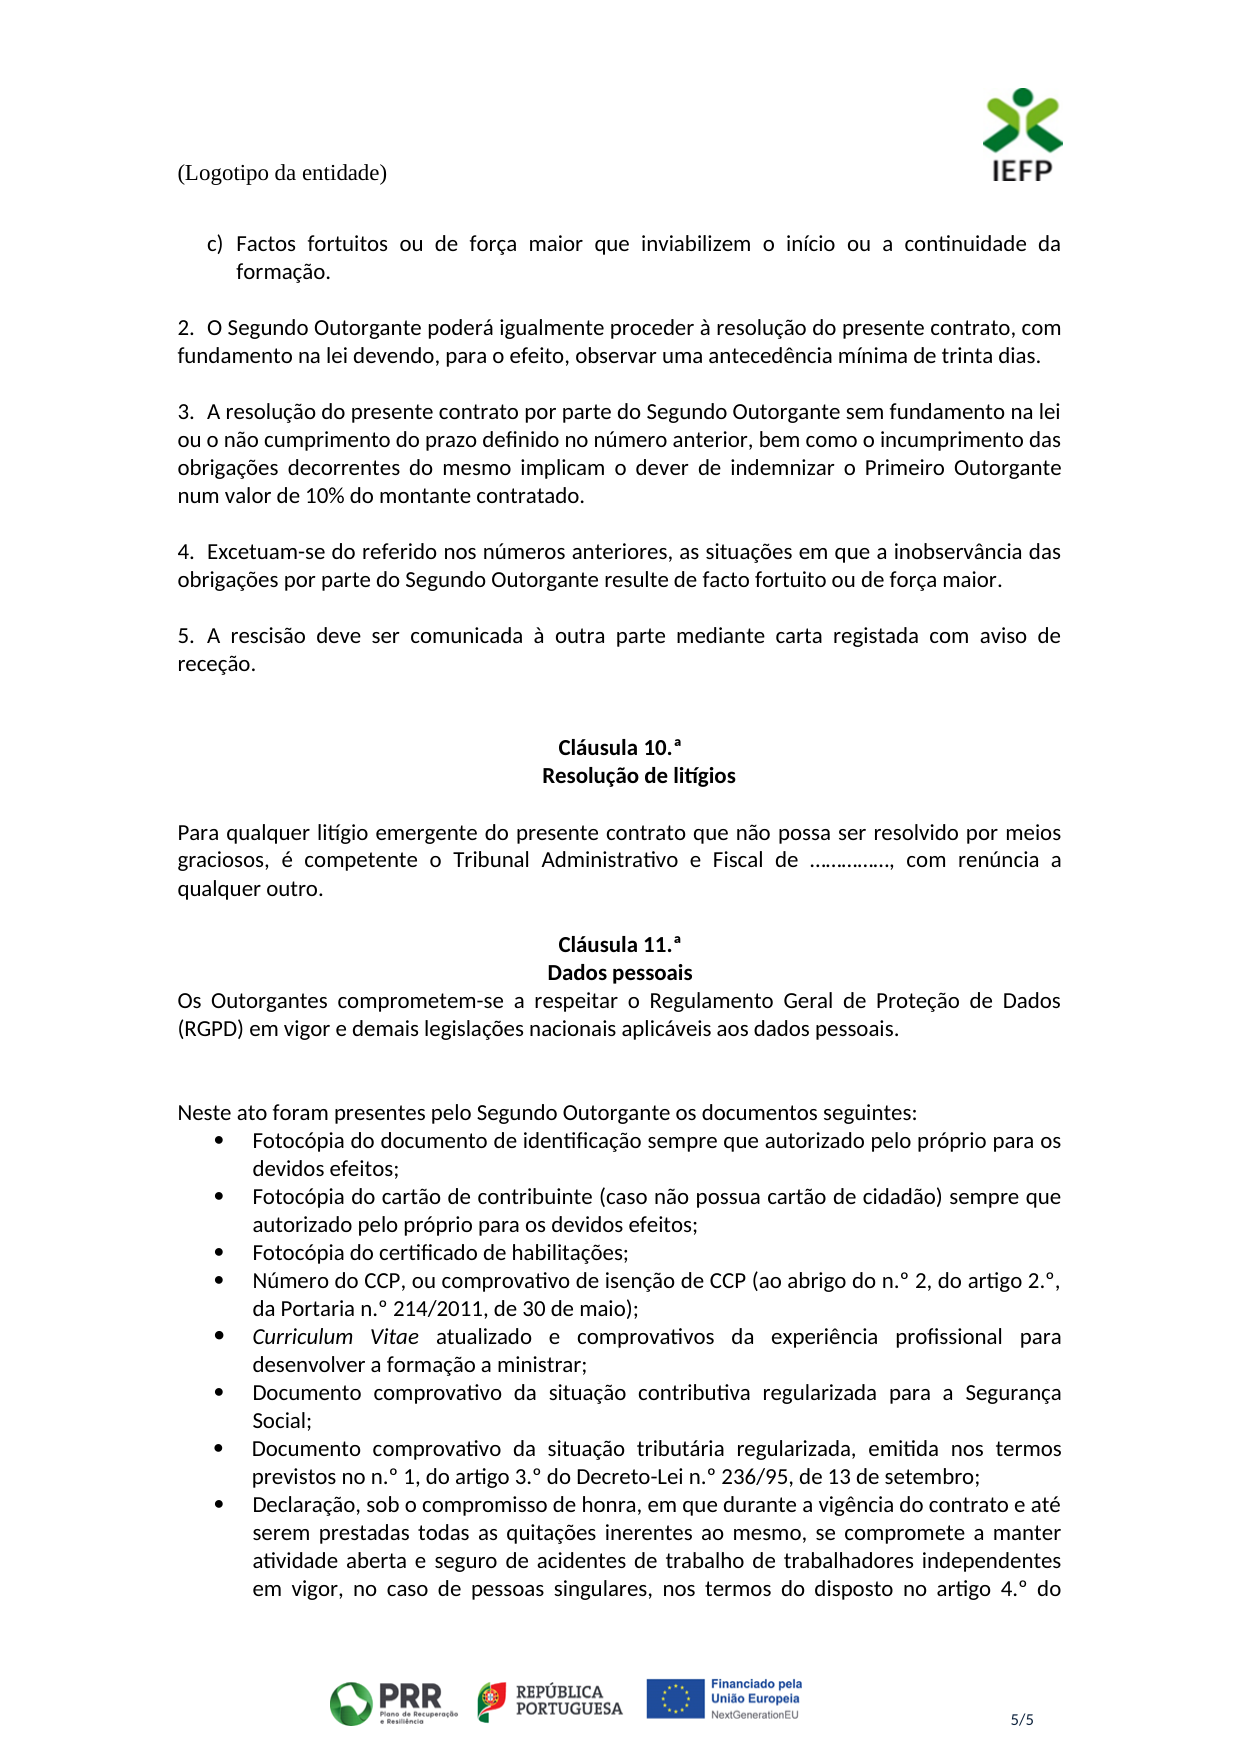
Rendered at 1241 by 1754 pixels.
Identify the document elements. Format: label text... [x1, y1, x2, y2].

list Os Outorgantes comprometem-se a respeitar o Regulamento Geral de Proteção de Dados (RGPD) em vigor e demais legislações nacionais aplicáveis aos dados pessoais. [177, 986, 1063, 1042]
list Fotocópia do documento de identificação sempre que autorizado pelo próprio para os devidos efeitos; [215, 1126, 1063, 1182]
list Factos fortuitos ou de força maior que inviabilizem o início ou a continuidade da formação. [207, 229, 1063, 285]
list Excetuam-se do referido nos números anteriores, as situações em que a inobservância das obrigações por parte do Segundo Outorgante resulte de facto fortuito ou de força maior. [177, 537, 1063, 593]
list Neste ato foram presentes pelo Segundo Outorgante os documentos seguintes: [177, 1098, 1063, 1126]
list A resolução do presente contrato por parte do Segundo Outorgante sem fundamento na lei ou o não cumprimento do prazo definido no número anterior, bem como o incumprimento das obrigações decorrentes do mesmo implicam o dever de indemnizar o Primeiro Outorgante num valor de 10% do montante contratado. [177, 397, 1063, 509]
picture [983, 88, 1063, 181]
list Resolução de litígios [215, 762, 1063, 789]
list Fotocópia do cartão de contribuinte (caso não possua cartão de cidadão) sempre que autorizado pelo próprio para os devidos efeitos; [215, 1182, 1063, 1238]
picture [330, 1678, 802, 1726]
list Declaração, sob o compromisso de honra, em que durante a vigência do contrato e até serem prestadas todas as quitações inerentes ao mesmo, se compromete a manter atividade aberta e seguro de acidentes de trabalho de trabalhadores independentes em vigor, no caso de pessoas singulares, nos termos do disposto no artigo 4.º do [215, 1490, 1063, 1602]
text Cláusula 11.ª [177, 930, 1063, 958]
list Fotocópia do certificado de habilitações; [215, 1238, 1063, 1266]
list Para qualquer litígio emergente do presente contrato que não possa ser resolvido por meios graciosos, é competente o Tribunal Administrativo e Fiscal de ……………, com renúncia a qualquer outro. [177, 818, 1063, 902]
list Curriculum Vitae atualizado e comprovativos da experiência profissional para desenvolver a formação a ministrar; [215, 1322, 1063, 1378]
list Documento comprovativo da situação contributiva regularizada para a Segurança Social; [215, 1378, 1063, 1434]
list Documento comprovativo da situação tributária regularizada, emitida nos termos previstos no n.º 1, do artigo 3.º do Decreto-Lei n.º 236/95, de 13 de setembro; [214, 1434, 1063, 1490]
list O Segundo Outorgante poderá igualmente proceder à resolução do presente contrato, com fundamento na lei devendo, para o efeito, observar uma antecedência mínima de trinta dias. [177, 313, 1063, 369]
list A rescisão deve ser comunicada à outra parte mediante carta registada com aviso de receção. [177, 621, 1063, 677]
list Número do CCP, ou comprovativo de isenção de CCP (ao abrigo do n.º 2, do artigo 2.º, da Portaria n.º 214/2011, de 30 de maio); [215, 1266, 1063, 1322]
text Cláusula 10.ª [177, 733, 1063, 762]
text Dados pessoais [177, 958, 1063, 986]
